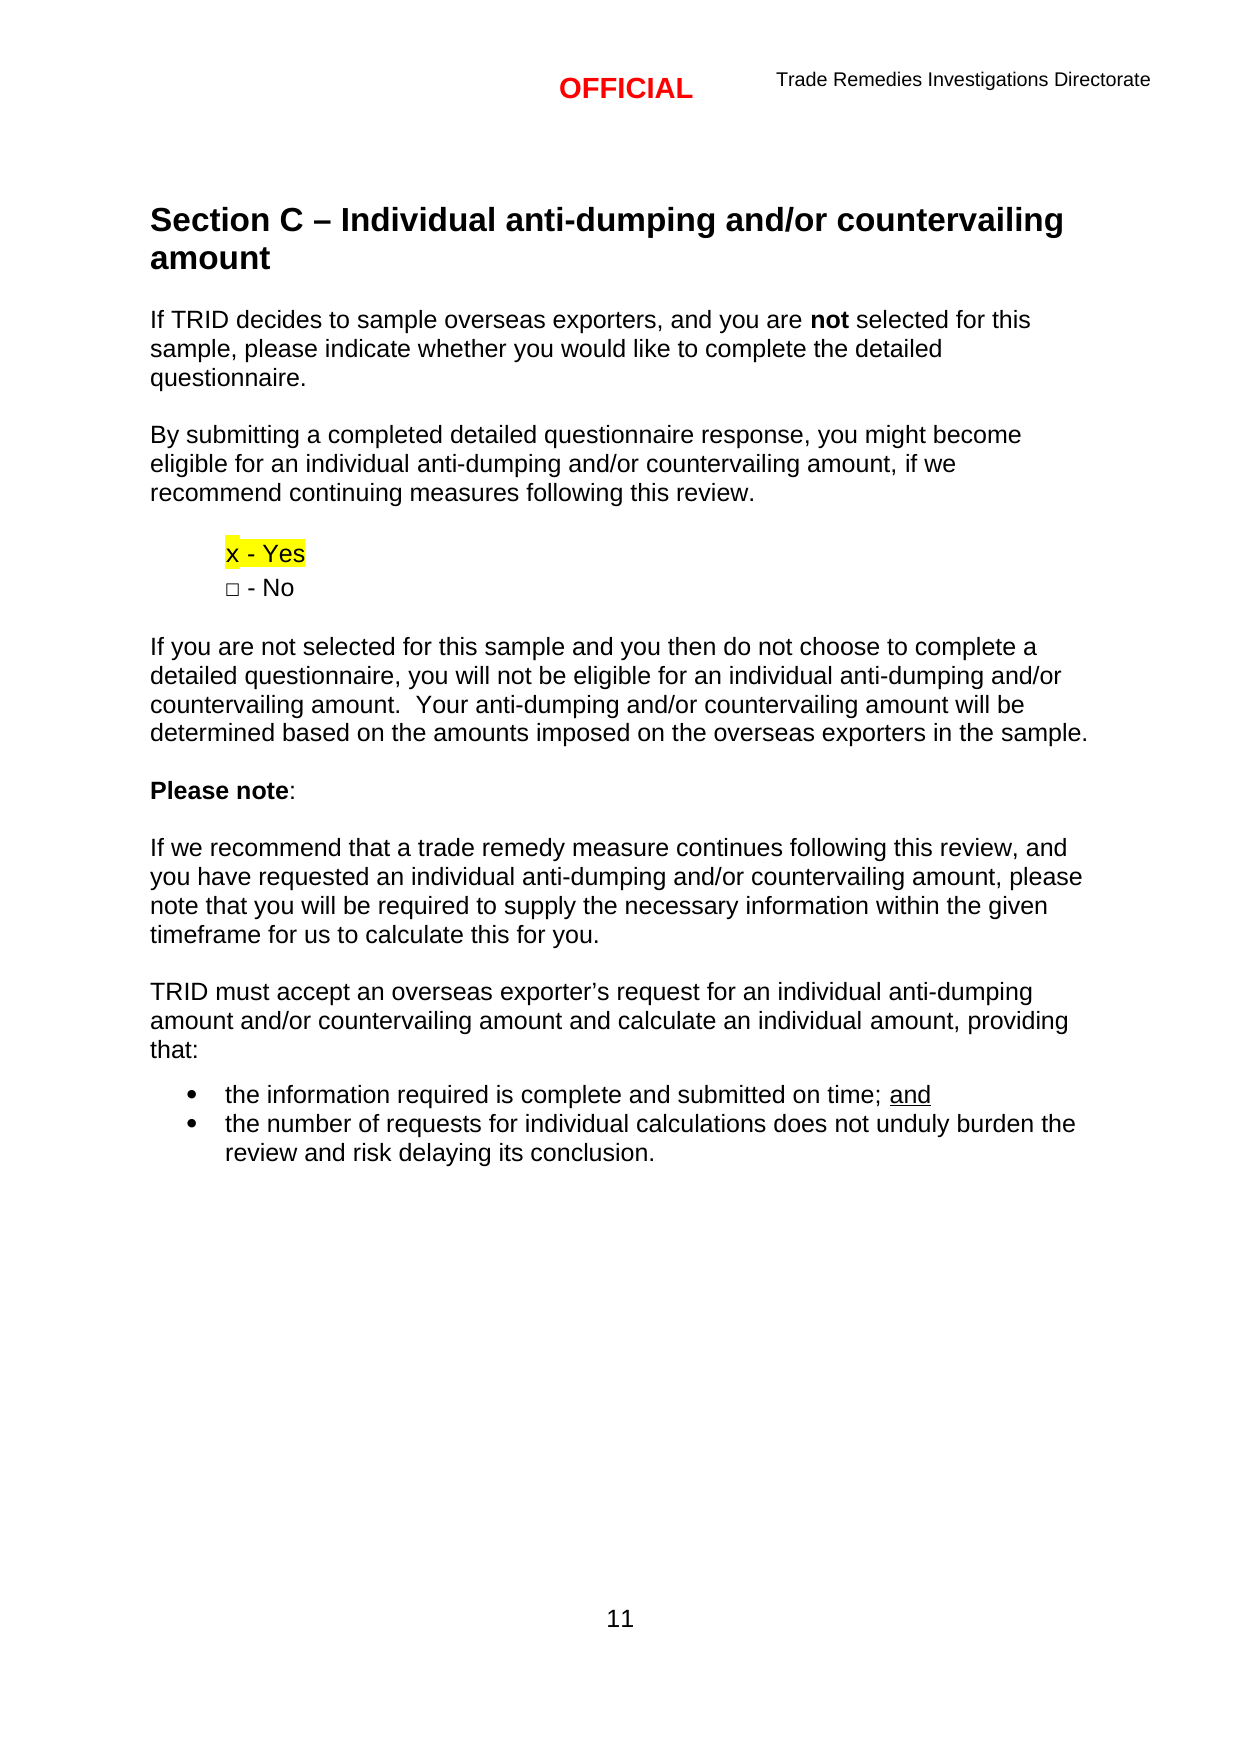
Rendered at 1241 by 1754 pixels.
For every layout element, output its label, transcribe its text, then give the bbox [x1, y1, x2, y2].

text ☐ - No [225, 569, 1090, 603]
text x - Yes [225, 535, 1090, 569]
subtitle Section C – Individual anti-dumping and/or countervailing amount [150, 199, 1090, 276]
text If we recommend that a trade remedy measure continues following this review, and you have requested an individual anti-dumping and/or countervailing amount, please note that you will be required to supply the necessary information within the given timeframe for us to calculate this for you. [150, 833, 1090, 948]
text If TRID decides to sample overseas exporters, and you are not selected for this sample, please indicate whether you would like to complete the detailed questionnaire. [150, 305, 1090, 391]
list the number of requests for individual calculations does not unduly burden the review and risk delaying its conclusion. [187, 1109, 1090, 1166]
text Please note: [150, 776, 1090, 804]
text By submitting a completed detailed questionnaire response, you might become eligible for an individual anti-dumping and/or countervailing amount, if we recommend continuing measures following this review. [150, 420, 1090, 506]
text If you are not selected for this sample and you then do not choose to complete a detailed questionnaire, you will not be eligible for an individual anti-dumping and/or countervailing amount. Your anti-dumping and/or countervailing amount will be determined based on the amounts imposed on the overseas exporters in the sample. [150, 632, 1090, 747]
text TRID must accept an overseas exporter’s request for an individual anti-dumping amount and/or countervailing amount and calculate an individual amount, providing that: [150, 977, 1090, 1063]
list the information required is complete and submitted on time; and [187, 1080, 1090, 1109]
